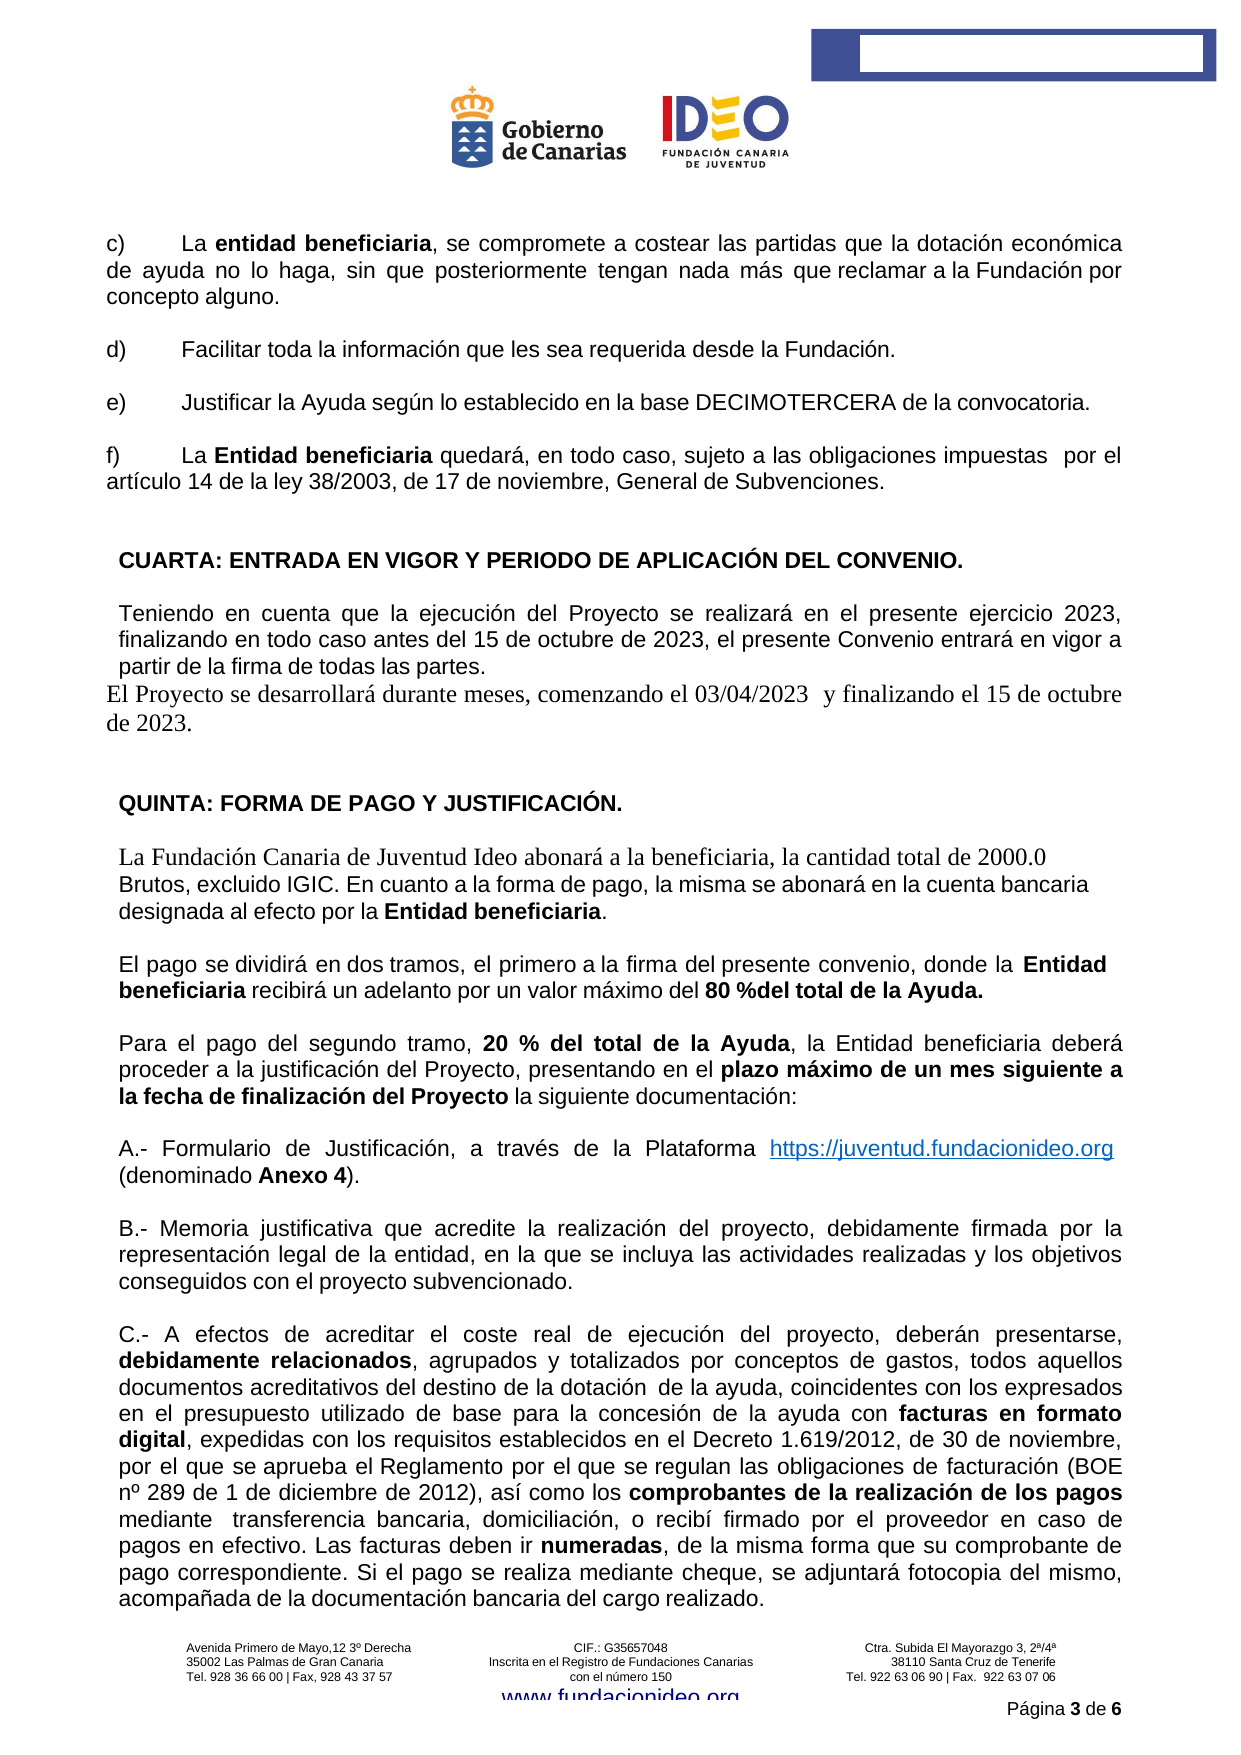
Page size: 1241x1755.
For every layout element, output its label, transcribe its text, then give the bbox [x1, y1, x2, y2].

text QUINTA: FORMA DE PAGO Y JUSTIFICACIÓN. [118, 789, 1134, 816]
list Justificar la Ayuda según lo establecido en la base DECIMOTERCERA de la convocatoria. [106, 389, 1122, 415]
text C.- A efectos de acreditar el coste real de ejecución del proyecto, deberán presentarse, debidamente relacionados, agrupados y totalizados por conceptos de gastos, todos aquellos documentos acreditativos del destino de la dotación de la ayuda, coincidentes con los expresados en el presupuesto utilizado de base para la concesión de la ayuda con facturas en formato digital, expedidas con los requisitos establecidos en el Decreto 1.619/2012, de 30 de noviembre, por el que se aprueba el Reglamento por el que se regulan las obligaciones de facturación (BOE nº 289 de 1 de diciembre de 2012), así como los comprobantes de la realización de los pagos mediante transferencia bancaria, domiciliación, o recibí firmado por el proveedor en caso de pagos en efectivo. Las facturas deben ir numeradas, de la misma forma que su comprobante de pago correspondiente. Si el pago se realiza mediante cheque, se adjuntará fotocopia del mismo, acompañada de la documentación bancaria del cargo realizado. [118, 1321, 1123, 1612]
text A.- Formulario de Justificación, a través de la Plataforma https://juventud.fundacionideo.org (denominado Anexo 4). [118, 1135, 1134, 1188]
text Teniendo en cuenta que la ejecución del Proyecto se realizará en el presente ejercicio 2023, finalizando en todo caso antes del 15 de octubre de 2023, el presente Convenio entrará en vigor a partir de la firma de todas las partes. [118, 600, 1122, 679]
list La Entidad beneficiaria quedará, en todo caso, sujeto a las obligaciones impuestas por el artículo 14 de la ley 38/2003, de 17 de noviembre, General de Subvenciones. [106, 442, 1122, 494]
subtitle El Proyecto se desarrollará durante meses, comenzando el 03/04/2023 y finalizando el 15 de octubre de 2023. [106, 679, 1122, 737]
list La entidad beneficiaria, se compromete a costear las partidas que la dotación económica de ayuda no lo haga, sin que posteriormente tengan nada más que reclamar a la Fundación por concepto alguno. [106, 230, 1123, 309]
text CUARTA: ENTRADA EN VIGOR Y PERIODO DE APLICACIÓN DEL CONVENIO. [118, 547, 1134, 574]
text B.- Memoria justificativa que acredite la realización del proyecto, debidamente firmada por la representación legal de la entidad, en la que se incluya las actividades realizadas y los objetivos conseguidos con el proyecto subvencionado. [118, 1215, 1122, 1294]
list Facilitar toda la información que les sea requerida desde la Fundación. [106, 336, 1134, 362]
text La Fundación Canaria de Juventud Ideo abonará a la beneficiaria, la cantidad total de 2000.0 Brutos, excluido IGIC. En cuanto a la forma de pago, la misma se abonará en la cuenta bancaria designada al efecto por la Entidad beneficiaria. [118, 842, 1118, 924]
text El pago se dividirá en dos tramos, el primero a la firma del presente convenio, donde la Entidad beneficiaria recibirá un adelanto por un valor máximo del 80 %del total de la Ayuda. [118, 951, 1118, 1003]
text Para el pago del segundo tramo, 20 % del total de la Ayuda, la Entidad beneficiaria deberá proceder a la justificación del Proyecto, presentando en el plazo máximo de un mes siguiente a la fecha de finalización del Proyecto la siguiente documentación: [118, 1030, 1123, 1109]
